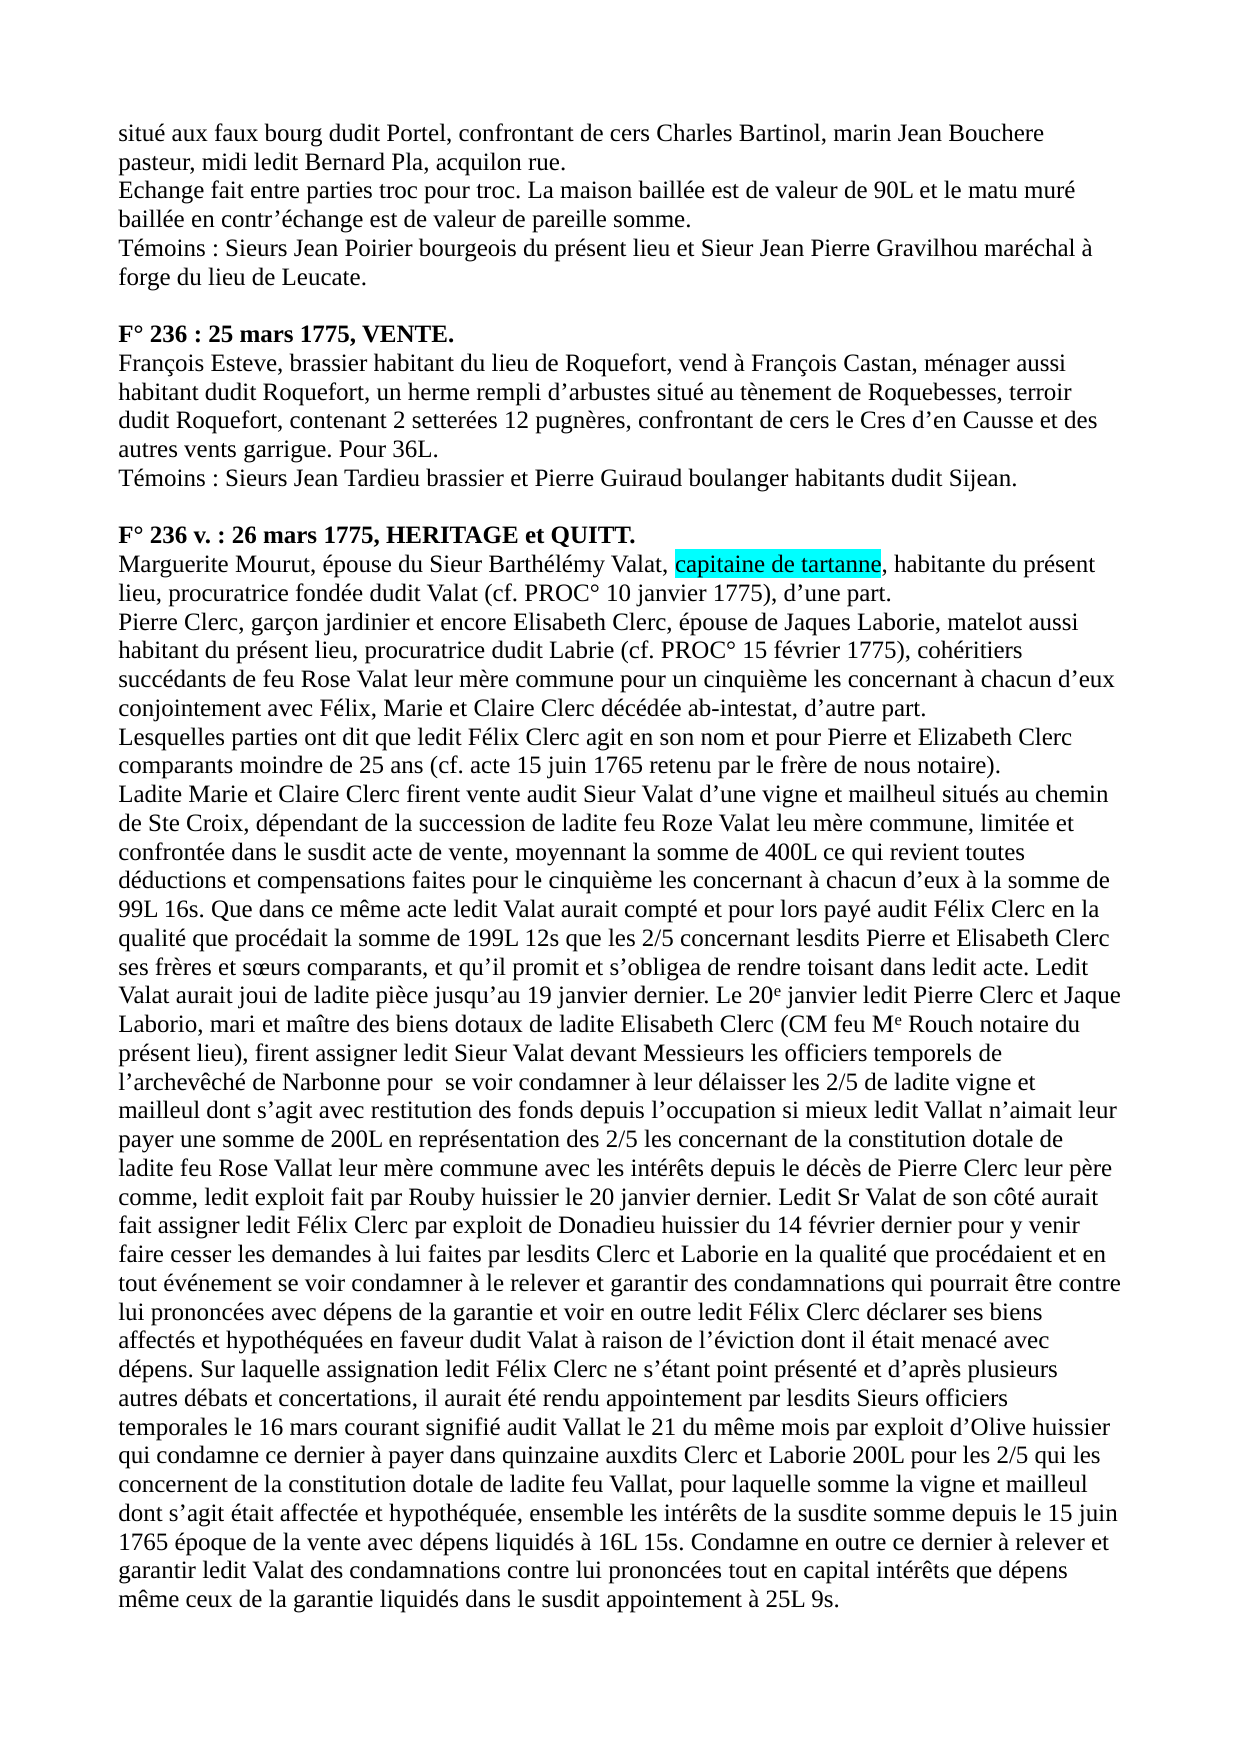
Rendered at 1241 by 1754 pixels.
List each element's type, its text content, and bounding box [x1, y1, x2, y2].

text F° 236 : 25 mars 1775, VENTE. [118, 319, 1122, 348]
text Marguerite Mourut, épouse du Sieur Barthélémy Valat, capitaine de tartanne, habitante du présent lieu, procuratrice fondée dudit Valat (cf. PROC° 10 janvier 1775), d’une part. [118, 549, 1122, 607]
text Pierre Clerc, garçon jardinier et encore Elisabeth Clerc, épouse de Jaques Laborie, matelot aussi habitant du présent lieu, procuratrice dudit Labrie (cf. PROC° 15 février 1775), cohéritiers succédants de feu Rose Valat leur mère commune pour un cinquième les concernant à chacun d’eux conjointement avec Félix, Marie et Claire Clerc décédée ab-intestat, d’autre part. [118, 607, 1122, 722]
text Lesquelles parties ont dit que ledit Félix Clerc agit en son nom et pour Pierre et Elizabeth Clerc comparants moindre de 25 ans (cf. acte 15 juin 1765 retenu par le frère de nous notaire). [118, 722, 1122, 779]
text Témoins : Sieurs Jean Tardieu brassier et Pierre Guiraud boulanger habitants dudit Sijean. [118, 463, 1122, 492]
text François Esteve, brassier habitant du lieu de Roquefort, vend à François Castan, ménager aussi habitant dudit Roquefort, un herme rempli d’arbustes situé au tènement de Roquebesses, terroir dudit Roquefort, contenant 2 setterées 12 pugnères, confrontant de cers le Cres d’en Causse et des autres vents garrigue. Pour 36L. [118, 348, 1122, 463]
text Témoins : Sieurs Jean Poirier bourgeois du présent lieu et Sieur Jean Pierre Gravilhou maréchal à forge du lieu de Leucate. [118, 233, 1122, 291]
text Echange fait entre parties troc pour troc. La maison baillée est de valeur de 90L et le matu muré baillée en contr’échange est de valeur de pareille somme. [118, 176, 1122, 233]
text F° 236 v. : 26 mars 1775, HERITAGE et QUITT. [118, 521, 1122, 549]
text Ladite Marie et Claire Clerc firent vente audit Sieur Valat d’une vigne et mailheul situés au chemin de Ste Croix, dépendant de la succession de ladite feu Roze Valat leu mère commune, limitée et confrontée dans le susdit acte de vente, moyennant la somme de 400L ce qui revient toutes déductions et compensations faites pour le cinquième les concernant à chacun d’eux à la somme de 99L 16s. Que dans ce même acte ledit Valat aurait compté et pour lors payé audit Félix Clerc en la qualité que procédait la somme de 199L 12s que les 2/5 concernant lesdits Pierre et Elisabeth Clerc ses frères et sœurs comparants, et qu’il promit et s’obligea de rendre toisant dans ledit acte. Ledit Valat aurait joui de ladite pièce jusqu’au 19 janvier dernier. Le 20e janvier ledit Pierre Clerc et Jaque Laborio, mari et maître des biens dotaux de ladite Elisabeth Clerc (CM feu Me Rouch notaire du présent lieu), firent assigner ledit Sieur Valat devant Messieurs les officiers temporels de l’archevêché de Narbonne pour se voir condamner à leur délaisser les 2/5 de ladite vigne et mailleul dont s’agit avec restitution des fonds depuis l’occupation si mieux ledit Vallat n’aimait leur payer une somme de 200L en représentation des 2/5 les concernant de la constitution dotale de ladite feu Rose Vallat leur mère commune avec les intérêts depuis le décès de Pierre Clerc leur père comme, ledit exploit fait par Rouby huissier le 20 janvier dernier. Ledit Sr Valat de son côté aurait fait assigner ledit Félix Clerc par exploit de Donadieu huissier du 14 février dernier pour y venir faire cesser les demandes à lui faites par lesdits Clerc et Laborie en la qualité que procédaient et en tout événement se voir condamner à le relever et garantir des condamnations qui pourrait être contre lui prononcées avec dépens de la garantie et voir en outre ledit Félix Clerc déclarer ses biens affectés et hypothéquées en faveur dudit Valat à raison de l’éviction dont il était menacé avec dépens. Sur laquelle assignation ledit Félix Clerc ne s’étant point présenté et d’après plusieurs autres débats et concertations, il aurait été rendu appointement par lesdits Sieurs officiers temporales le 16 mars courant signifié audit Vallat le 21 du même mois par exploit d’Olive huissier qui condamne ce dernier à payer dans quinzaine auxdits Clerc et Laborie 200L pour les 2/5 qui les concernent de la constitution dotale de ladite feu Vallat, pour laquelle somme la vigne et mailleul dont s’agit était affectée et hypothéquée, ensemble les intérêts de la susdite somme depuis le 15 juin 1765 époque de la vente avec dépens liquidés à 16L 15s. Condamne en outre ce dernier à relever et garantir ledit Valat des condamnations contre lui prononcées tout en capital intérêts que dépens même ceux de la garantie liquidés dans le susdit appointement à 25L 9s. [118, 779, 1122, 1613]
text situé aux faux bourg dudit Portel, confrontant de cers Charles Bartinol, marin Jean Bouchere pasteur, midi ledit Bernard Pla, acquilon rue. [118, 118, 1122, 176]
